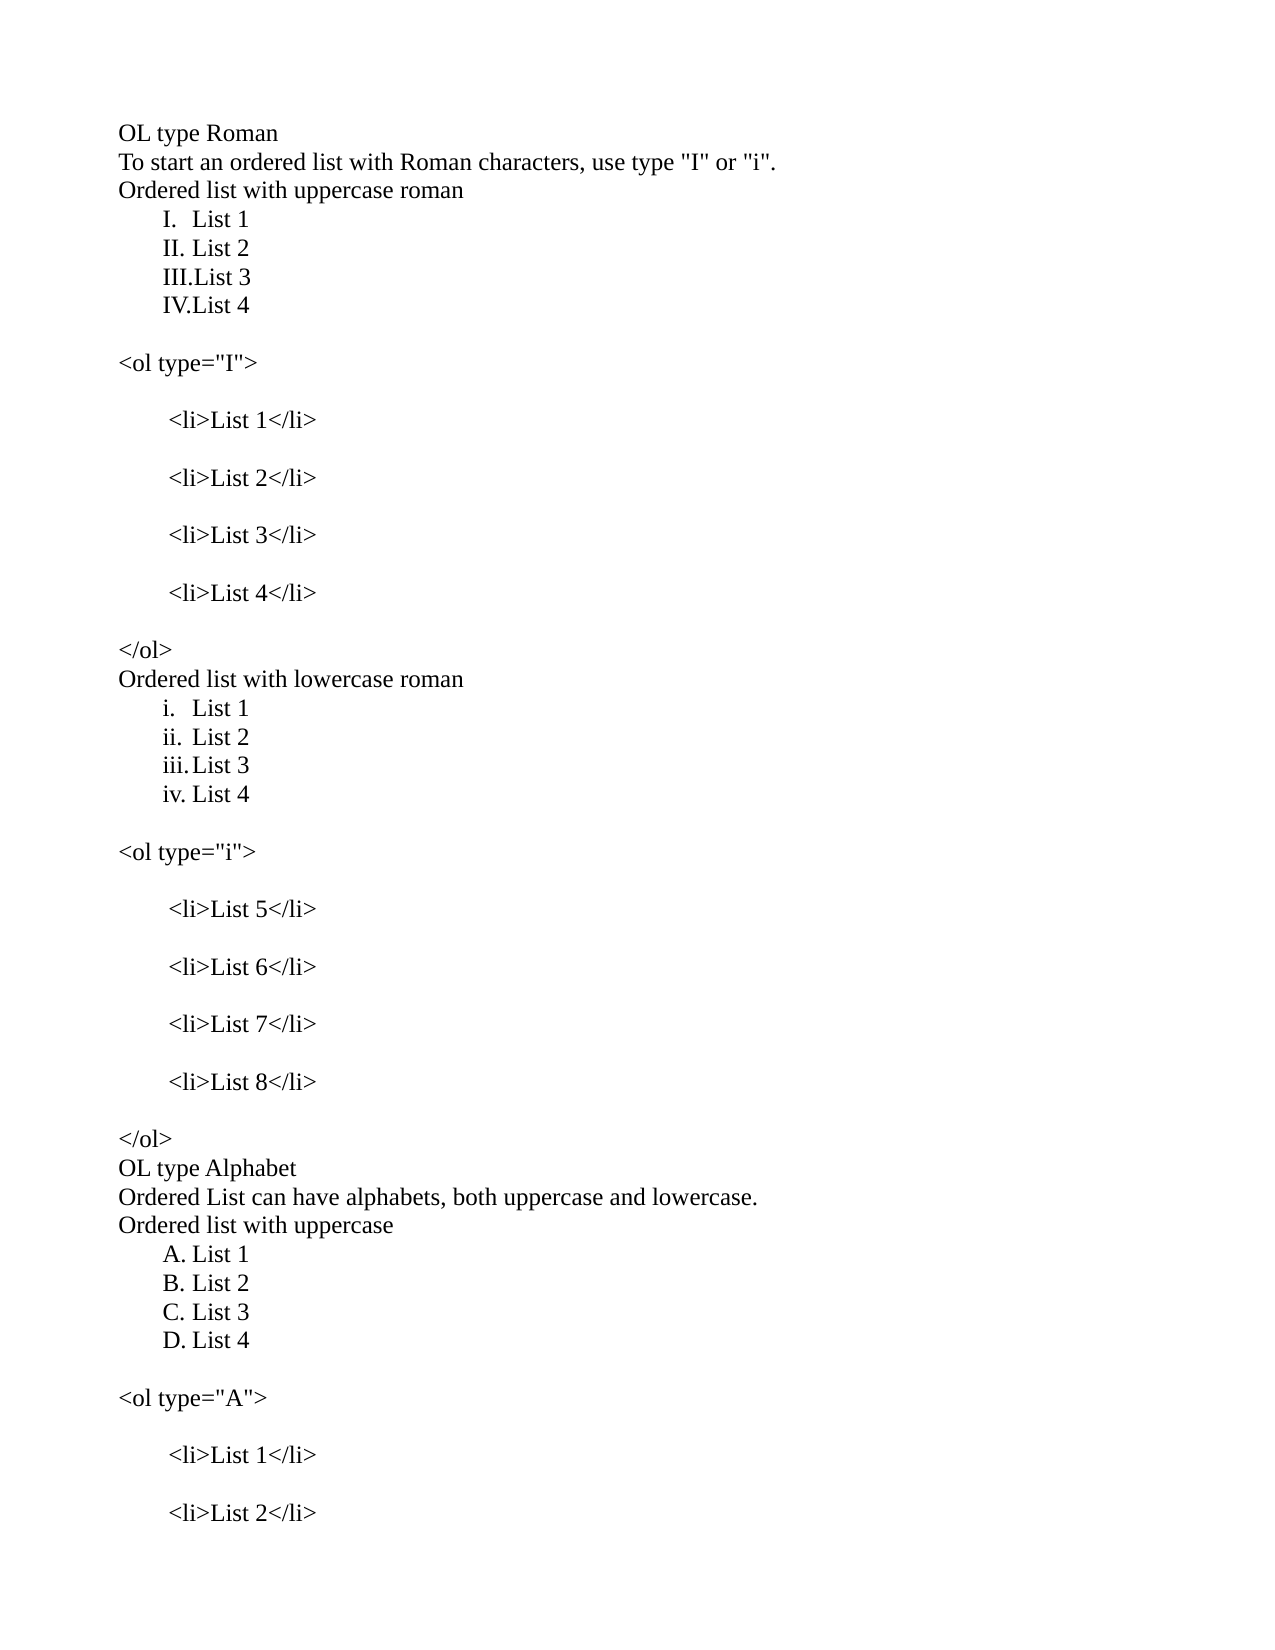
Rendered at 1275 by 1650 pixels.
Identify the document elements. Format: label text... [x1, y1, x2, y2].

list List 3 [162, 262, 1157, 291]
text Ordered list with uppercase roman [118, 176, 1157, 204]
list List 2 [162, 1268, 1157, 1297]
text Ordered list with uppercase [118, 1211, 1157, 1239]
text <li>List 1</li> [118, 406, 1157, 434]
list List 1 [162, 1239, 1157, 1268]
list List 4 [162, 779, 1157, 808]
text <li>List 1</li> [118, 1441, 1157, 1469]
text Ordered list with lowercase roman [118, 664, 1157, 693]
text </ol> [118, 636, 1157, 664]
text <li>List 5</li> [118, 894, 1157, 923]
list List 2 [162, 722, 1157, 751]
list List 4 [162, 291, 1157, 319]
list List 4 [162, 1326, 1157, 1354]
text OL type Alphabet [118, 1153, 1157, 1182]
text To start an ordered list with Roman characters, use type "I" or "i". [118, 147, 1157, 176]
text OL type Roman [118, 118, 1157, 147]
text <li>List 3</li> [118, 521, 1157, 549]
text </ol> [118, 1124, 1157, 1153]
text <li>List 4</li> [118, 578, 1157, 607]
list List 2 [162, 233, 1157, 262]
text Ordered List can have alphabets, both uppercase and lowercase. [118, 1182, 1157, 1211]
text <li>List 6</li> [118, 952, 1157, 981]
text <ol type="A"> [118, 1383, 1157, 1412]
list List 1 [162, 693, 1157, 722]
text <li>List 2</li> [118, 1498, 1157, 1527]
list List 1 [162, 204, 1157, 233]
text <li>List 2</li> [118, 463, 1157, 492]
list List 3 [162, 751, 1157, 779]
text <li>List 7</li> [118, 1009, 1157, 1038]
list List 3 [162, 1297, 1157, 1326]
text <ol type="i"> [118, 837, 1157, 866]
text <li>List 8</li> [118, 1067, 1157, 1096]
text <ol type="I"> [118, 348, 1157, 377]
